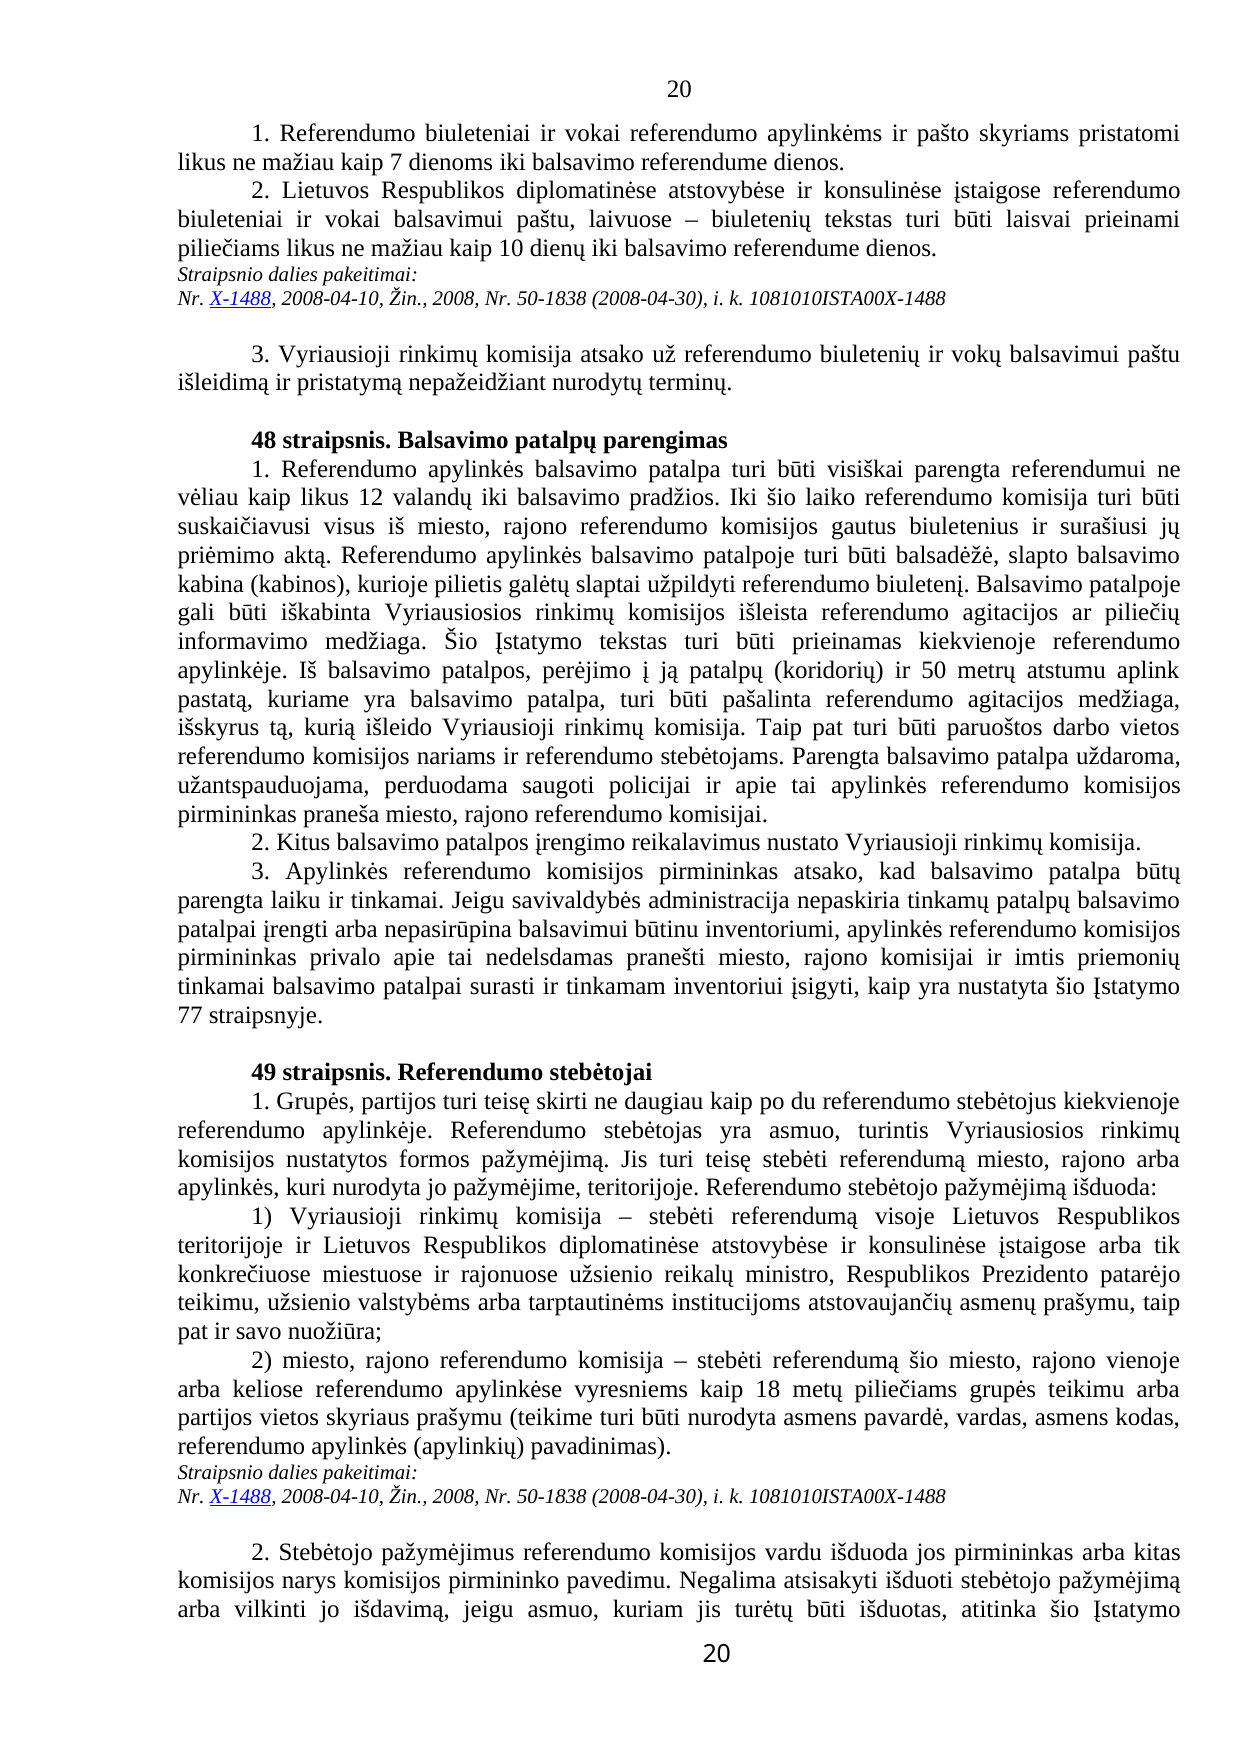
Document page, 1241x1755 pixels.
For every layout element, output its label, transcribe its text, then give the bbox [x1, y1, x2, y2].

text 1. Referendumo biuleteniai ir vokai referendumo apylinkėms ir pašto skyriams pristatomi likus ne mažiau kaip 7 dienoms iki balsavimo referendume dienos. [177, 118, 1181, 176]
text Nr. X-1488, 2008-04-10, Žin., 2008, Nr. 50-1838 (2008-04-30), i. k. 1081010ISTA00X-1488 [177, 1484, 1181, 1508]
text 2. Kitus balsavimo patalpos įrengimo reikalavimus nustato Vyriausioji rinkimų komisija. [177, 827, 1181, 856]
text 3. Vyriausioji rinkimų komisija atsako už referendumo biuletenių ir vokų balsavimui paštu išleidimą ir pristatymą nepažeidžiant nurodytų terminų. [177, 339, 1181, 396]
text Nr. X-1488, 2008-04-10, Žin., 2008, Nr. 50-1838 (2008-04-30), i. k. 1081010ISTA00X-1488 [177, 286, 1181, 310]
text 2. Stebėtojo pažymėjimus referendumo komisijos vardu išduoda jos pirmininkas arba kitas komisijos narys komisijos pirmininko pavedimu. Negalima atsisakyti išduoti stebėtojo pažymėjimą arba vilkinti jo išdavimą, jeigu asmuo, kuriam jis turėtų būti išduotas, atitinka šio Įstatymo [177, 1537, 1181, 1623]
text Straipsnio dalies pakeitimai: [177, 1460, 1181, 1484]
text Straipsnio dalies pakeitimai: [177, 262, 1181, 286]
text 1. Referendumo apylinkės balsavimo patalpa turi būti visiškai parengta referendumui ne vėliau kaip likus 12 valandų iki balsavimo pradžios. Iki šio laiko referendumo komisija turi būti suskaičiavusi visus iš miesto, rajono referendumo komisijos gautus biuletenius ir surašiusi jų priėmimo aktą. Referendumo apylinkės balsavimo patalpoje turi būti balsadėžė, slapto balsavimo kabina (kabinos), kurioje pilietis galėtų slaptai užpildyti referendumo biuletenį. Balsavimo patalpoje gali būti iškabinta Vyriausiosios rinkimų komisijos išleista referendumo agitacijos ar piliečių informavimo medžiaga. Šio Įstatymo tekstas turi būti prieinamas kiekvienoje referendumo apylinkėje. Iš balsavimo patalpos, perėjimo į ją patalpų (koridorių) ir 50 metrų atstumu aplink pastatą, kuriame yra balsavimo patalpa, turi būti pašalinta referendumo agitacijos medžiaga, išskyrus tą, kurią išleido Vyriausioji rinkimų komisija. Taip pat turi būti paruoštos darbo vietos referendumo komisijos nariams ir referendumo stebėtojams. Parengta balsavimo patalpa uždaroma, užantspauduojama, perduodama saugoti policijai ir apie tai apylinkės referendumo komisijos pirmininkas praneša miesto, rajono referendumo komisijai. [177, 454, 1181, 827]
text 1) Vyriausioji rinkimų komisija – stebėti referendumą visoje Lietuvos Respublikos teritorijoje ir Lietuvos Respublikos diplomatinėse atstovybėse ir konsulinėse įstaigose arba tik konkrečiuose miestuose ir rajonuose užsienio reikalų ministro, Respublikos Prezidento patarėjo teikimu, užsienio valstybėms arba tarptautinėms institucijoms atstovaujančių asmenų prašymu, taip pat ir savo nuožiūra; [177, 1201, 1181, 1345]
subtitle 49 straipsnis. Referendumo stebėtojai [177, 1057, 1181, 1086]
text 3. Apylinkės referendumo komisijos pirmininkas atsako, kad balsavimo patalpa būtų parengta laiku ir tinkamai. Jeigu savivaldybės administracija nepaskiria tinkamų patalpų balsavimo patalpai įrengti arba nepasirūpina balsavimui būtinu inventoriumi, apylinkės referendumo komisijos pirmininkas privalo apie tai nedelsdamas pranešti miesto, rajono komisijai ir imtis priemonių tinkamai balsavimo patalpai surasti ir tinkamam inventoriui įsigyti, kaip yra nustatyta šio Įstatymo 77 straipsnyje. [177, 856, 1181, 1029]
text 1. Grupės, partijos turi teisę skirti ne daugiau kaip po du referendumo stebėtojus kiekvienoje referendumo apylinkėje. Referendumo stebėtojas yra asmuo, turintis Vyriausiosios rinkimų komisijos nustatytos formos pažymėjimą. Jis turi teisę stebėti referendumą miesto, rajono arba apylinkės, kuri nurodyta jo pažymėjime, teritorijoje. Referendumo stebėtojo pažymėjimą išduoda: [177, 1086, 1181, 1201]
subtitle 48 straipsnis. Balsavimo patalpų parengimas [177, 425, 1181, 454]
text 2) miesto, rajono referendumo komisija – stebėti referendumą šio miesto, rajono vienoje arba keliose referendumo apylinkėse vyresniems kaip 18 metų piliečiams grupės teikimu arba partijos vietos skyriaus prašymu (teikime turi būti nurodyta asmens pavardė, vardas, asmens kodas, referendumo apylinkės (apylinkių) pavadinimas). [177, 1345, 1181, 1460]
text 2. Lietuvos Respublikos diplomatinėse atstovybėse ir konsulinėse įstaigose referendumo biuleteniai ir vokai balsavimui paštu, laivuose – biuletenių tekstas turi būti laisvai prieinami piliečiams likus ne mažiau kaip 10 dienų iki balsavimo referendume dienos. [177, 176, 1181, 262]
